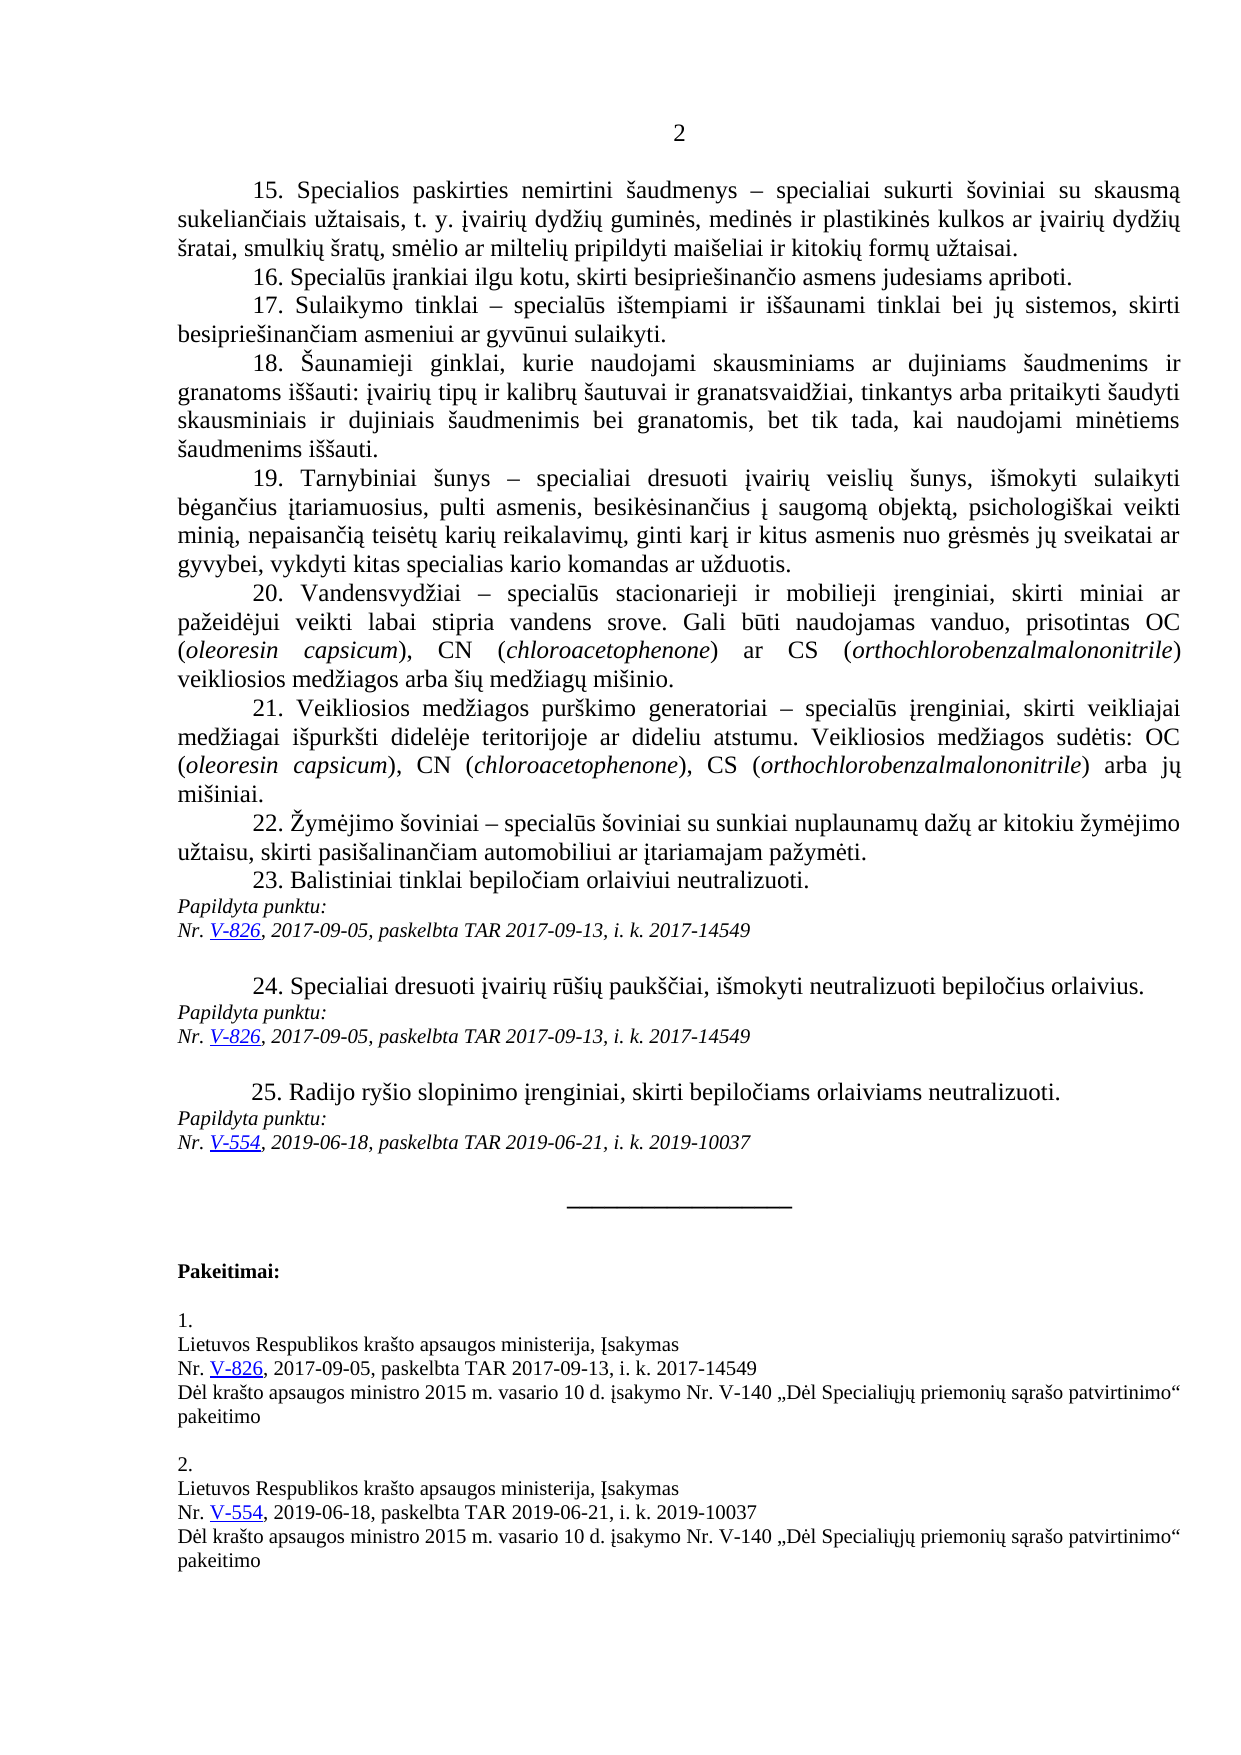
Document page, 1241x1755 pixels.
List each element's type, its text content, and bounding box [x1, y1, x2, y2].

text 1. [177, 1307, 1181, 1332]
text Nr. V-554, 2019-06-18, paskelbta TAR 2019-06-21, i. k. 2019-10037 [177, 1130, 1181, 1154]
text Dėl krašto apsaugos ministro 2015 m. vasario 10 d. įsakymo Nr. V-140 „Dėl Specialiųjų priemonių sąrašo patvirtinimo“ pakeitimo [177, 1524, 1181, 1572]
text 17. Sulaikymo tinklai – specialūs ištempiami ir iššaunami tinklai bei jų sistemos, skirti besipriešinančiam asmeniui ar gyvūnui sulaikyti. [177, 291, 1181, 348]
text 18. Šaunamieji ginklai, kurie naudojami skausminiams ar dujiniams šaudmenims ir granatoms iššauti: įvairių tipų ir kalibrų šautuvai ir granatsvaidžiai, tinkantys arba pritaikyti šaudyti skausminiais ir dujiniais šaudmenimis bei granatomis, bet tik tada, kai naudojami minėtiems šaudmenims iššauti. [177, 348, 1181, 463]
text Nr. V-554, 2019-06-18, paskelbta TAR 2019-06-21, i. k. 2019-10037 [177, 1500, 1181, 1524]
text Pakeitimai: [177, 1259, 1181, 1283]
text __________________ [177, 1182, 1181, 1211]
text Dėl krašto apsaugos ministro 2015 m. vasario 10 d. įsakymo Nr. V-140 „Dėl Specialiųjų priemonių sąrašo patvirtinimo“ pakeitimo [177, 1380, 1181, 1428]
text 2. [177, 1452, 1181, 1476]
text Lietuvos Respublikos krašto apsaugos ministerija, Įsakymas [177, 1476, 1181, 1500]
text 24. Specialiai dresuoti įvairių rūšių paukščiai, išmokyti neutralizuoti bepiločius orlaivius. [177, 971, 1181, 1000]
text Lietuvos Respublikos krašto apsaugos ministerija, Įsakymas [177, 1332, 1181, 1356]
text Nr. V-826, 2017-09-05, paskelbta TAR 2017-09-13, i. k. 2017-14549 [177, 1356, 1181, 1380]
text 21. Veikliosios medžiagos purškimo generatoriai – specialūs įrenginiai, skirti veikliajai medžiagai išpurkšti didelėje teritorijoje ar dideliu atstumu. Veikliosios medžiagos sudėtis: OC (oleoresin capsicum), CN (chloroacetophenone), CS (orthochlorobenzalmalononitrile) arba jų mišiniai. [177, 693, 1181, 808]
text 16. Specialūs įrankiai ilgu kotu, skirti besipriešinančio asmens judesiams apriboti. [177, 262, 1181, 291]
text Papildyta punktu: [177, 1106, 1181, 1130]
text Nr. V-826, 2017-09-05, paskelbta TAR 2017-09-13, i. k. 2017-14549 [177, 1024, 1181, 1048]
text Papildyta punktu: [177, 894, 1181, 918]
text 25. Radijo ryšio slopinimo įrenginiai, skirti bepiločiams orlaiviams neutralizuoti. [177, 1077, 1181, 1106]
text Papildyta punktu: [177, 1000, 1181, 1024]
text 23. Balistiniai tinklai bepiločiam orlaiviui neutralizuoti. [177, 866, 1181, 894]
text 19. Tarnybiniai šunys – specialiai dresuoti įvairių veislių šunys, išmokyti sulaikyti bėgančius įtariamuosius, pulti asmenis, besikėsinančius į saugomą objektą, psichologiškai veikti minią, nepaisančią teisėtų karių reikalavimų, ginti karį ir kitus asmenis nuo grėsmės jų sveikatai ar gyvybei, vykdyti kitas specialias kario komandas ar užduotis. [177, 463, 1181, 578]
text 15. Specialios paskirties nemirtini šaudmenys – specialiai sukurti šoviniai su skausmą sukeliančiais užtaisais, t. y. įvairių dydžių guminės, medinės ir plastikinės kulkos ar įvairių dydžių šratai, smulkių šratų, smėlio ar miltelių pripildyti maišeliai ir kitokių formų užtaisai. [177, 176, 1181, 262]
text 20. Vandensvydžiai – specialūs stacionarieji ir mobilieji įrenginiai, skirti miniai ar pažeidėjui veikti labai stipria vandens srove. Gali būti naudojamas vanduo, prisotintas OC (oleoresin capsicum), CN (chloroacetophenone) ar CS (orthochlorobenzalmalononitrile) veikliosios medžiagos arba šių medžiagų mišinio. [177, 578, 1181, 693]
text 22. Žymėjimo šoviniai – specialūs šoviniai su sunkiai nuplaunamų dažų ar kitokiu žymėjimo užtaisu, skirti pasišalinančiam automobiliui ar įtariamajam pažymėti. [177, 808, 1181, 866]
text Nr. V-826, 2017-09-05, paskelbta TAR 2017-09-13, i. k. 2017-14549 [177, 918, 1181, 942]
